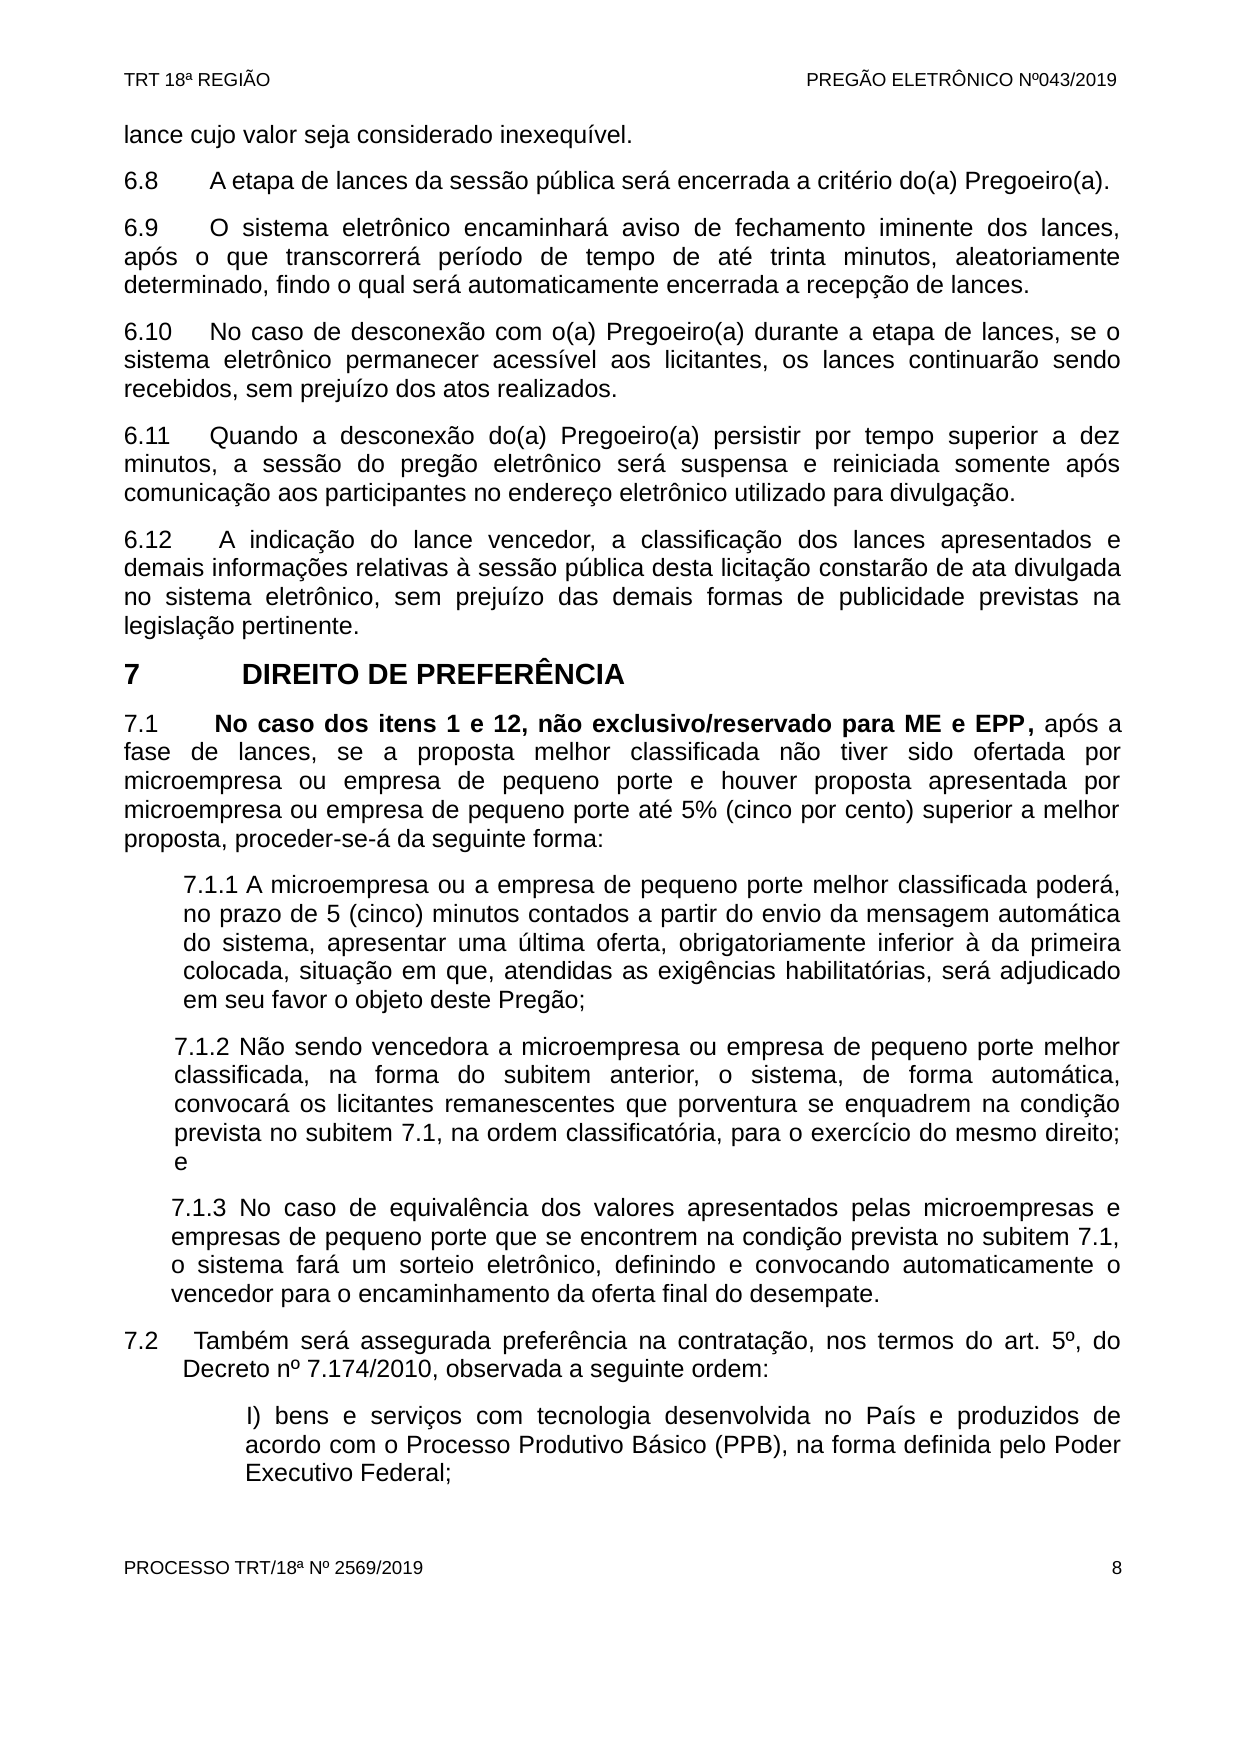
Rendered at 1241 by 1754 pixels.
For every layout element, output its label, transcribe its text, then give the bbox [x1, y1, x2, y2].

text 6.8 A etapa de lances da sessão pública será encerrada a critério do(a) Pregoeiro(a). [123, 166, 1122, 195]
text I) bens e serviços com tecnologia desenvolvida no País e produzidos de acordo com o Processo Produtivo Básico (PPB), na forma definida pelo Poder Executivo Federal; [245, 1401, 1122, 1487]
text 7.1 No caso dos itens 1 e 12, não exclusivo/reservado para ME e EPP, após a fase de lances, se a proposta melhor classificada não tiver sido ofertada por microempresa ou empresa de pequeno porte e houver proposta apresentada por microempresa ou empresa de pequeno porte até 5% (cinco por cento) superior a melhor proposta, proceder-se-á da seguinte forma: [123, 709, 1122, 852]
text 7.1.2 Não sendo vencedora a microempresa ou empresa de pequeno porte melhor classificada, na forma do subitem anterior, o sistema, de forma automática, convocará os licitantes remanescentes que porventura se enquadrem na condição prevista no subitem 7.1, na ordem classificatória, para o exercício do mesmo direito; e [174, 1032, 1122, 1175]
text 6.10 No caso de desconexão com o(a) Pregoeiro(a) durante a etapa de lances, se o sistema eletrônico permanecer acessível aos licitantes, os lances continuarão sendo recebidos, sem prejuízo dos atos realizados. [123, 317, 1122, 403]
list 7.1.3 No caso de equivalência dos valores apresentados pelas microempresas e empresas de pequeno porte que se encontrem na condição prevista no subitem 7.1, o sistema fará um sorteio eletrônico, definindo e convocando automaticamente o vencedor para o encaminhamento da oferta final do desempate. [171, 1193, 1122, 1308]
text 6.11 Quando a desconexão do(a) Pregoeiro(a) persistir por tempo superior a dez minutos, a sessão do pregão eletrônico será suspensa e reiniciada somente após comunicação aos participantes no endereço eletrônico utilizado para divulgação. [123, 421, 1122, 507]
text 6.9 O sistema eletrônico encaminhará aviso de fechamento iminente dos lances, após o que transcorrerá período de tempo de até trinta minutos, aleatoriamente determinado, findo o qual será automaticamente encerrada a recepção de lances. [123, 213, 1122, 299]
text 6.12 A indicação do lance vencedor, a classificação dos lances apresentados e demais informações relativas à sessão pública desta licitação constarão de ata divulgada no sistema eletrônico, sem prejuízo das demais formas de publicidade previstas na legislação pertinente. [123, 525, 1122, 640]
text lance cujo valor seja considerado inexequível. [123, 120, 1122, 149]
text 7.2 Também será assegurada preferência na contratação, nos termos do art. 5º, do Decreto nº 7.174/2010, observada a seguinte ordem: [123, 1326, 1122, 1383]
text 7.1.1 A microempresa ou a empresa de pequeno porte melhor classificada poderá, no prazo de 5 (cinco) minutos contados a partir do envio da mensagem automática do sistema, apresentar uma última oferta, obrigatoriamente inferior à da primeira colocada, situação em que, atendidas as exigências habilitatórias, será adjudicado em seu favor o objeto deste Pregão; [183, 870, 1122, 1014]
text 7 DIREITO DE PREFERÊNCIA [123, 657, 1122, 691]
